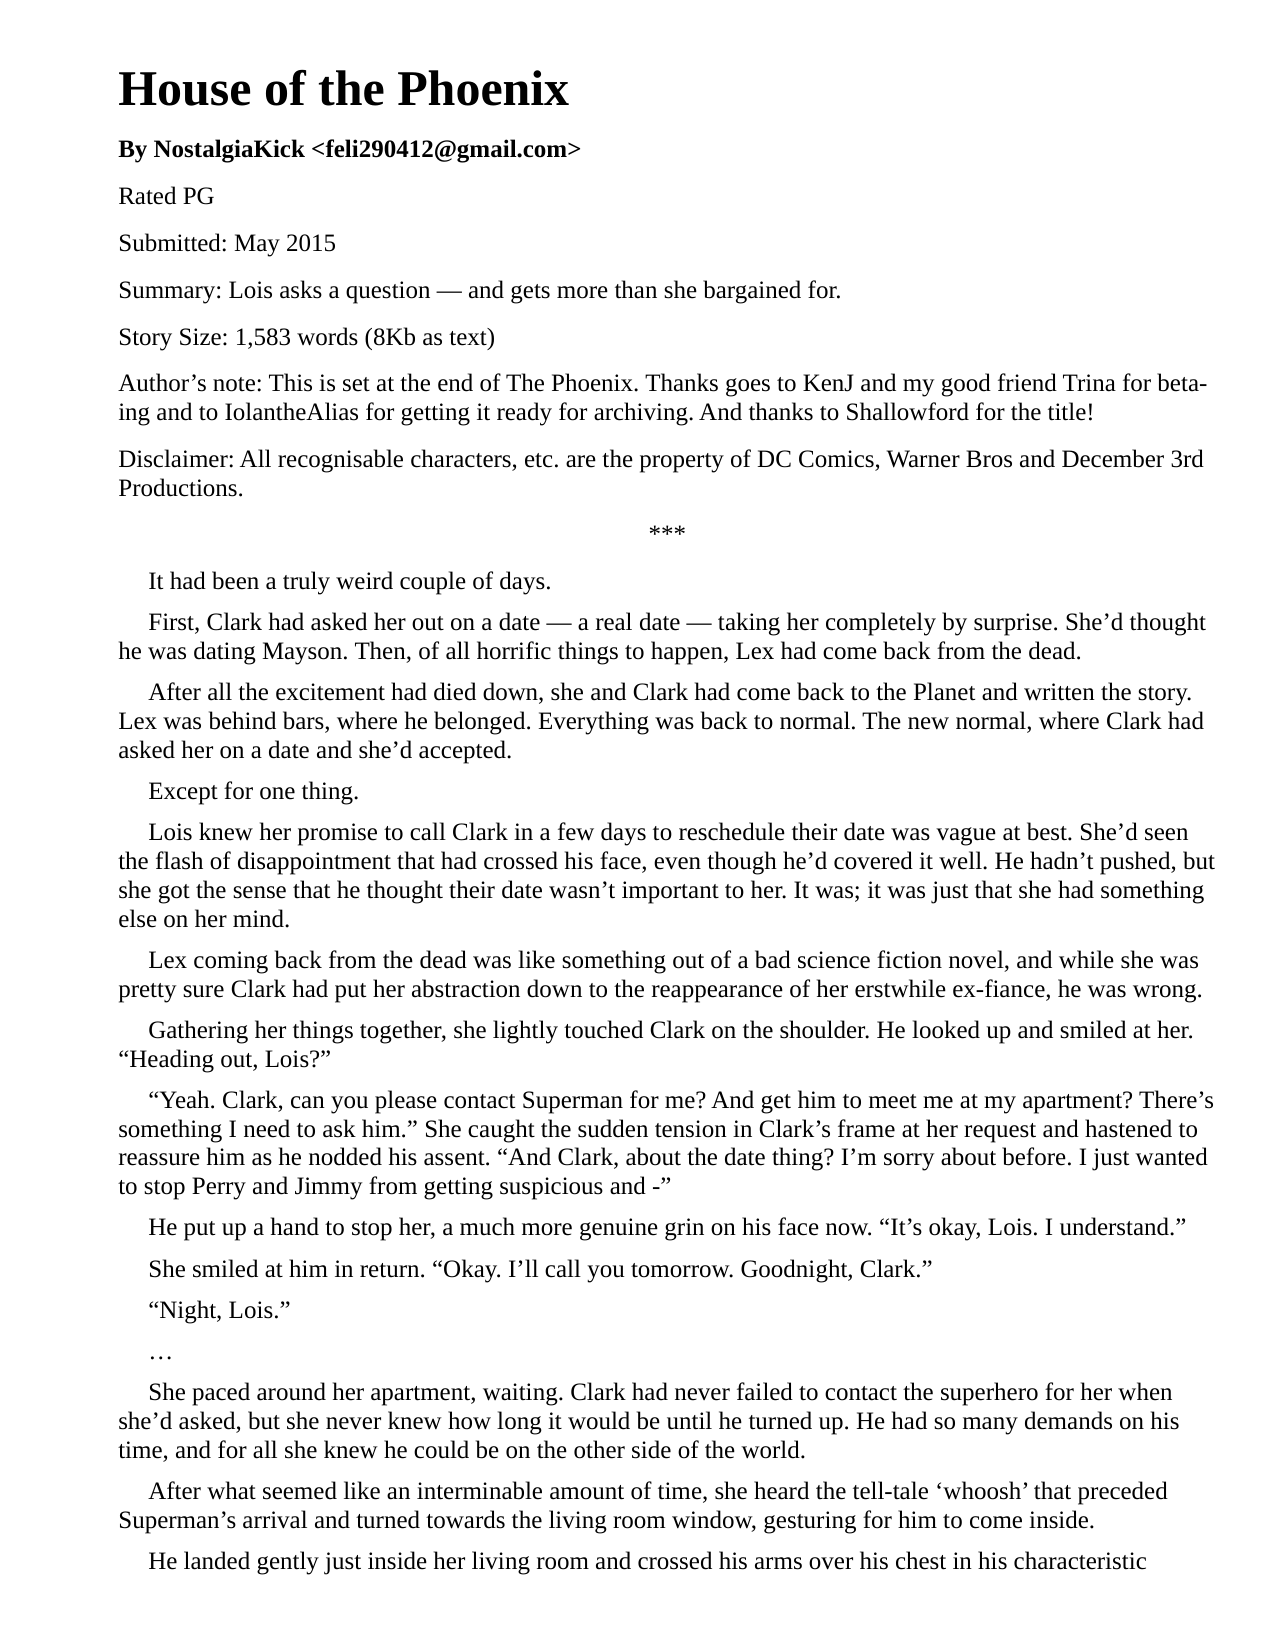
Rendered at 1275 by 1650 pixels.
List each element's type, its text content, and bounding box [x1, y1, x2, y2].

text *** [118, 519, 1216, 548]
text He put up a hand to stop her, a much more genuine grin on his face now. “It’s okay, Lois. I understand.” [118, 1212, 1216, 1241]
text Submitted: May 2015 [118, 228, 1216, 257]
text Disclaimer: All recognisable characters, etc. are the property of DC Comics, Warner Bros and December 3rd Productions. [118, 444, 1216, 501]
text Except for one thing. [118, 776, 1216, 805]
text Lex coming back from the dead was like something out of a bad science fiction novel, and while she was pretty sure Clark had put her abstraction down to the reappearance of her erstwhile ex-fiance, he was wrong. [118, 945, 1216, 1002]
text After what seemed like an interminable amount of time, she heard the tell-tale ‘whoosh’ that preceded Superman’s arrival and turned towards the living room window, gesturing for him to come inside. [118, 1476, 1216, 1534]
text She smiled at him in return. “Okay. I’ll call you tomorrow. Goodnight, Clark.” [118, 1254, 1216, 1282]
text After all the excitement had died down, she and Clark had come back to the Planet and written the story. Lex was behind bars, where he belonged. Everything was back to normal. The new normal, where Clark had asked her on a date and she’d accepted. [118, 677, 1216, 764]
text Summary: Lois asks a question — and gets more than she bargained for. [118, 275, 1216, 304]
text It had been a truly weird couple of days. [118, 566, 1216, 595]
text Story Size: 1,583 words (8Kb as text) [118, 322, 1216, 350]
text She paced around her apartment, waiting. Clark had never failed to contact the superhero for her when she’d asked, but she never knew how long it would be until he turned up. He had so many demands on his time, and for all she knew he could be on the other side of the world. [118, 1377, 1216, 1464]
text By NostalgiaKick <feli290412@gmail.com> [118, 134, 1216, 163]
text Lois knew her promise to call Clark in a few days to reschedule their date was vague at best. She’d seen the flash of disappointment that had crossed his face, even though he’d covered it well. He hadn’t pushed, but she got the sense that he thought their date wasn’t important to her. It was; it was just that she had something else on her mind. [118, 817, 1216, 932]
subtitle House of the Phoenix [118, 59, 1216, 117]
text First, Clark had asked her out on a date — a real date — taking her completely by surprise. She’d thought he was dating Mayson. Then, of all horrific things to happen, Lex had come back from the dead. [118, 607, 1216, 665]
text “Night, Lois.” [118, 1295, 1216, 1324]
text He landed gently just inside her living room and crossed his arms over his chest in his characteristic [118, 1546, 1216, 1575]
text “Yeah. Clark, can you please contact Superman for me? And get him to meet me at my apartment? There’s something I need to ask him.” She caught the sudden tension in Clark’s frame at her request and hastened to reassure him as he nodded his assent. “And Clark, about the date thing? I’m sorry about before. I just wanted to stop Perry and Jimmy from getting suspicious and -” [118, 1085, 1216, 1200]
text Gathering her things together, she lightly touched Clark on the shoulder. He looked up and smiled at her. “Heading out, Lois?” [118, 1015, 1216, 1072]
text Author’s note: This is set at the end of The Phoenix. Thanks goes to KenJ and my good friend Trina for beta-ing and to IolantheAlias for getting it ready for archiving. And thanks to Shallowford for the title! [118, 368, 1216, 426]
text … [118, 1336, 1216, 1365]
text Rated PG [118, 181, 1216, 210]
